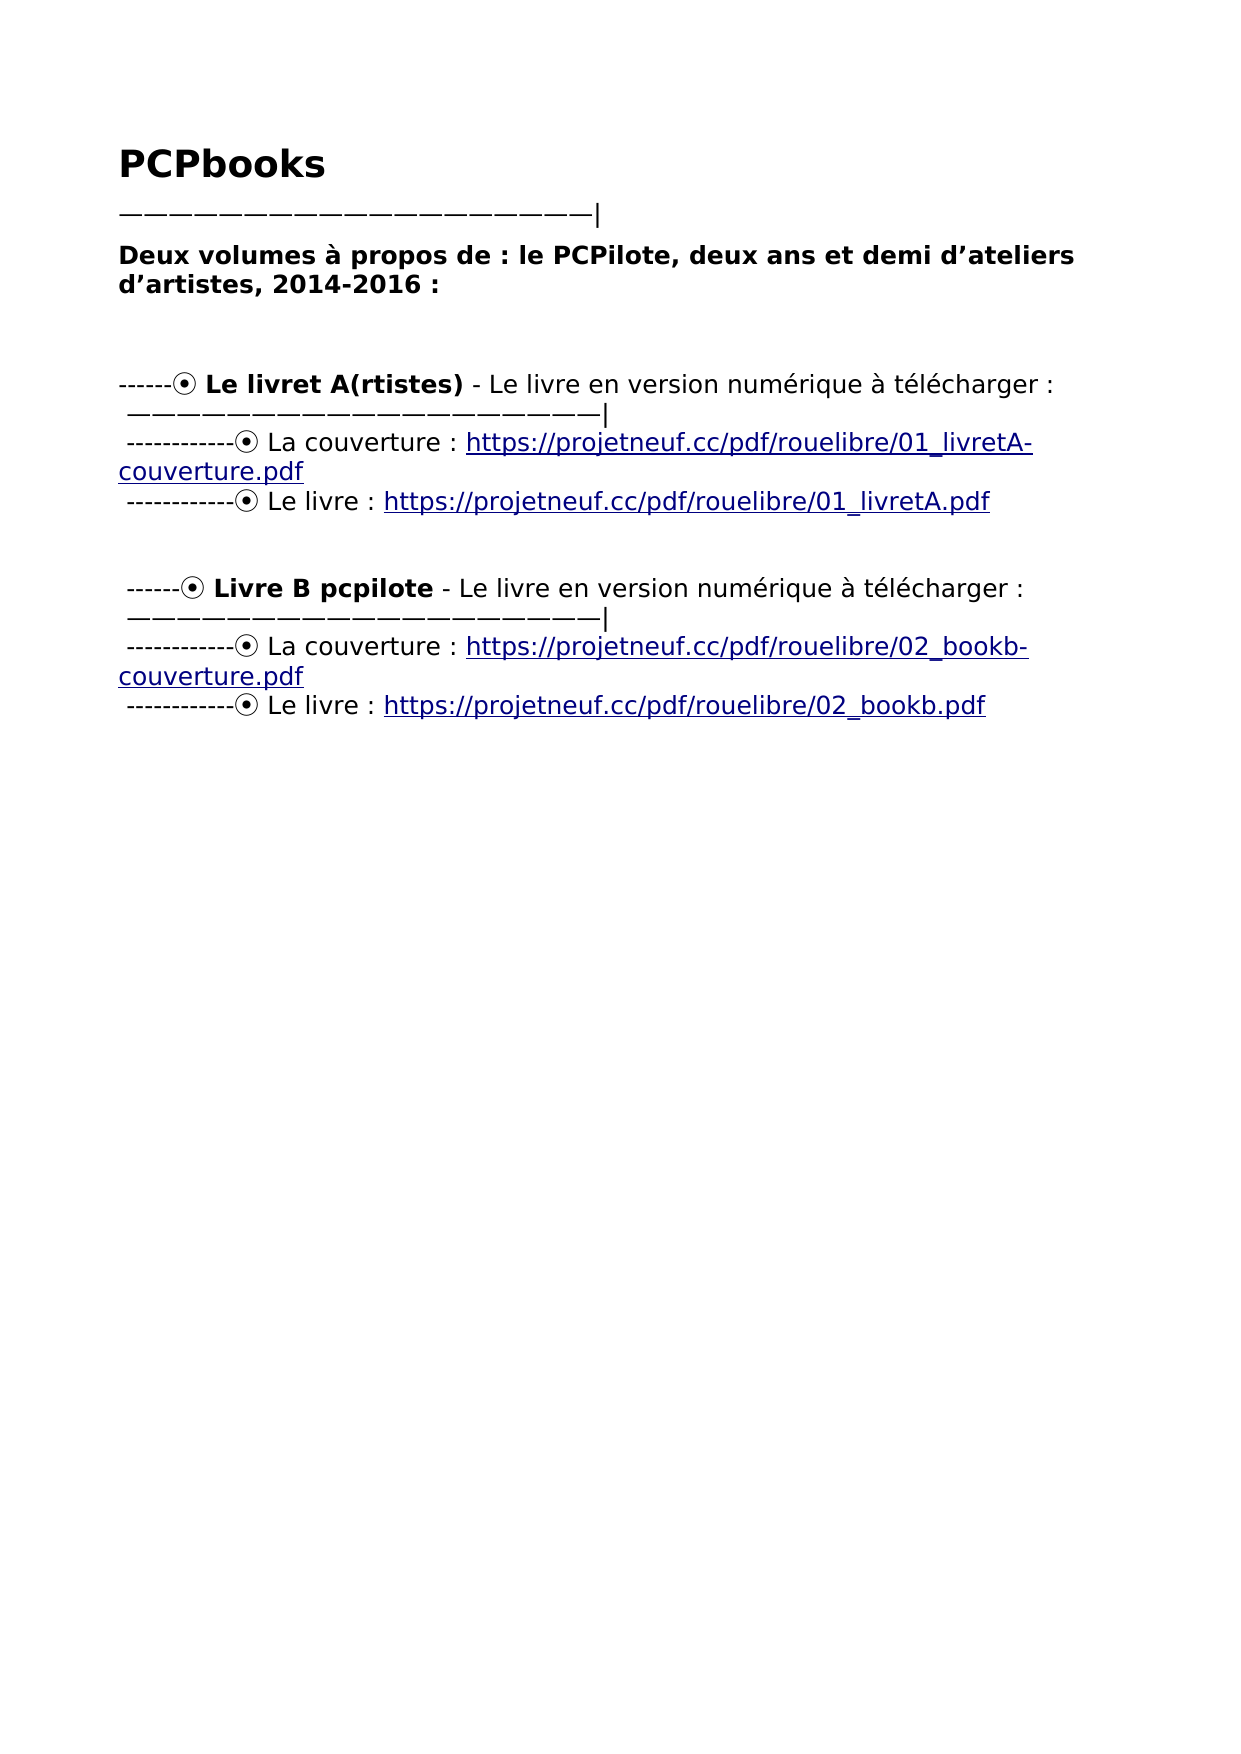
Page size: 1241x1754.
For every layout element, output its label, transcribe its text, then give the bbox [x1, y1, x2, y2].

subtitle PCPbooks [118, 143, 1122, 187]
text ------⦿ Le livret A(rtistes) - Le livre en version numérique à télécharger : ———————————————————| ------------⦿ La couverture : https://projetneuf.cc/pdf/rouelibre/01_livretA-couverture.pdf ------------⦿ Le livre : https://projetneuf.cc/pdf/rouelibre/01_livretA.pdf ------⦿ Livre B pcpilote - Le livre en version numérique à télécharger : ———————————————————| ------------⦿ La couverture : https://projetneuf.cc/pdf/rouelibre/02_bookb-couverture.pdf ------------⦿ Le livre : https://projetneuf.cc/pdf/rouelibre/02_bookb.pdf [118, 370, 1122, 720]
text ———————————————————| [118, 199, 1122, 228]
text Deux volumes à propos de : le PCPilote, deux ans et demi d’ateliers d’artistes, 2014-2016 : [118, 241, 1122, 358]
